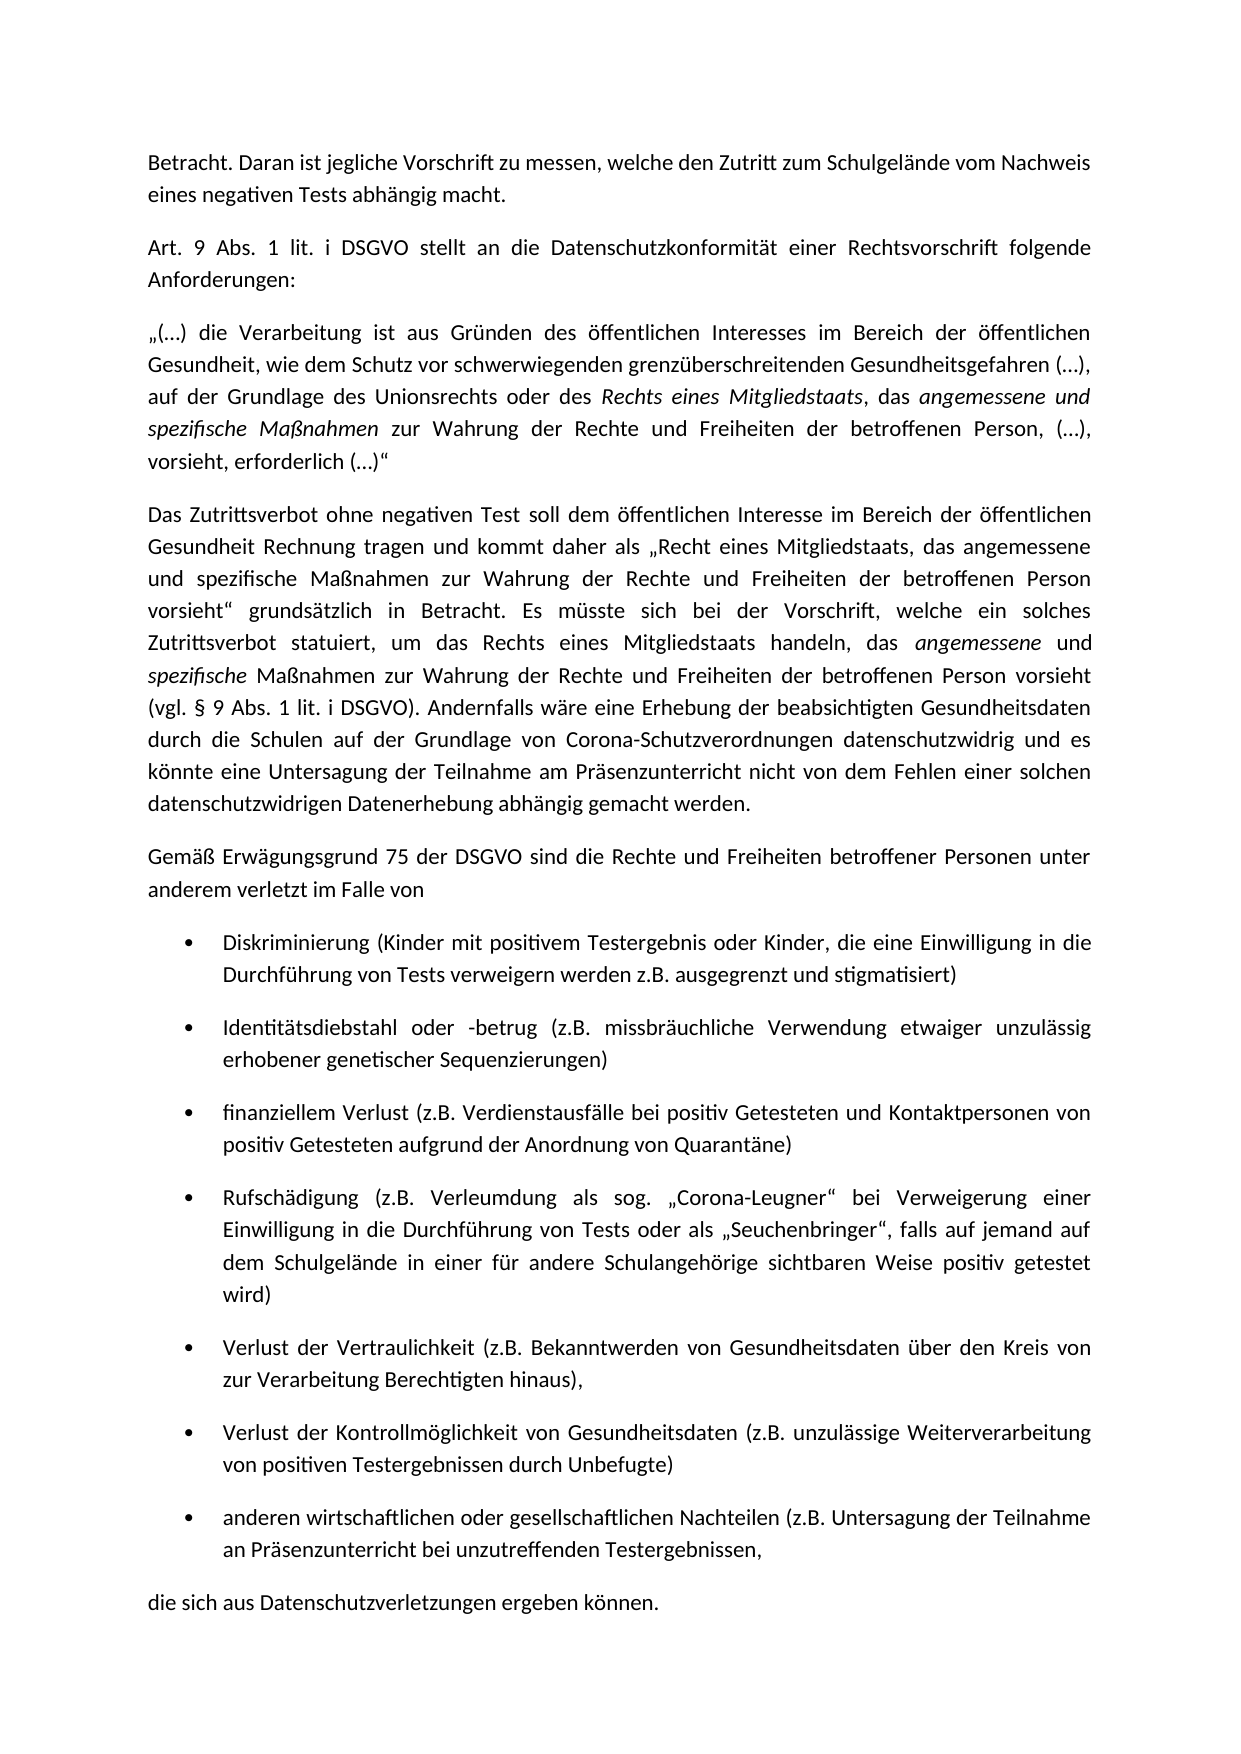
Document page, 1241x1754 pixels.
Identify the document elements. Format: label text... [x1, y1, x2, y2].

list Verlust der Kontrollmöglichkeit von Gesundheitsdaten (z.B. unzulässige Weiterverarbeitung von positiven Testergebnissen durch Unbefugte) [185, 1418, 1093, 1478]
text „(…) die Verarbeitung ist aus Gründen des öffentlichen Interesses im Bereich der öffentlichen Gesundheit, wie dem Schutz vor schwerwiegenden grenzüberschreitenden Gesundheitsgefahren (…), auf der Grundlage des Unionsrechts oder des Rechts eines Mitgliedstaats, das angemessene und spezifische Maßnahmen zur Wahrung der Rechte und Freiheiten der betroffenen Person, (…), vorsieht, erforderlich (…)“ [148, 318, 1093, 475]
text Das Zutrittsverbot ohne negativen Test soll dem öffentlichen Interesse im Bereich der öffentlichen Gesundheit Rechnung tragen und kommt daher als „Recht eines Mitgliedstaats, das angemessene und spezifische Maßnahmen zur Wahrung der Rechte und Freiheiten der betroffenen Person vorsieht“ grundsätzlich in Betracht. Es müsste sich bei der Vorschrift, welche ein solches Zutrittsverbot statuiert, um das Rechts eines Mitgliedstaats handeln, das angemessene und spezifische Maßnahmen zur Wahrung der Rechte und Freiheiten der betroffenen Person vorsieht (vgl. § 9 Abs. 1 lit. i DSGVO). Andernfalls wäre eine Erhebung der beabsichtigten Gesundheitsdaten durch die Schulen auf der Grundlage von Corona-Schutzverordnungen datenschutzwidrig und es könnte eine Untersagung der Teilnahme am Präsenzunterricht nicht von dem Fehlen einer solchen datenschutzwidrigen Datenerhebung abhängig gemacht werden. [148, 500, 1093, 817]
text Gemäß Erwägungsgrund 75 der DSGVO sind die Rechte und Freiheiten betroffener Personen unter anderem verletzt im Falle von [148, 842, 1093, 903]
list Rufschädigung (z.B. Verleumdung als sog. „Corona-Leugner“ bei Verweigerung einer Einwilligung in die Durchführung von Tests oder als „Seuchenbringer“, falls auf jemand auf dem Schulgelände in einer für andere Schulangehörige sichtbaren Weise positiv getestet wird) [185, 1183, 1093, 1308]
text die sich aus Datenschutzverletzungen ergeben können. [148, 1588, 1093, 1617]
list finanziellem Verlust (z.B. Verdienstausfälle bei positiv Getesteten und Kontaktpersonen von positiv Getesteten aufgrund der Anordnung von Quarantäne) [185, 1098, 1093, 1158]
list Identitätsdiebstahl oder -betrug (z.B. missbräuchliche Verwendung etwaiger unzulässig erhobener genetischer Sequenzierungen) [185, 1013, 1093, 1073]
text Art. 9 Abs. 1 lit. i DSGVO stellt an die Datenschutzkonformität einer Rechtsvorschrift folgende Anforderungen: [148, 233, 1093, 293]
list anderen wirtschaftlichen oder gesellschaftlichen Nachteilen (z.B. Untersagung der Teilnahme an Präsenzunterricht bei unzutreffenden Testergebnissen, [185, 1503, 1093, 1563]
list Diskriminierung (Kinder mit positivem Testergebnis oder Kinder, die eine Einwilligung in die Durchführung von Tests verweigern werden z.B. ausgegrenzt und stigmatisiert) [185, 928, 1093, 988]
text Betracht. Daran ist jegliche Vorschrift zu messen, welche den Zutritt zum Schulgelände vom Nachweis eines negativen Tests abhängig macht. [148, 148, 1093, 208]
list Verlust der Vertraulichkeit (z.B. Bekanntwerden von Gesundheitsdaten über den Kreis von zur Verarbeitung Berechtigten hinaus), [185, 1333, 1093, 1393]
